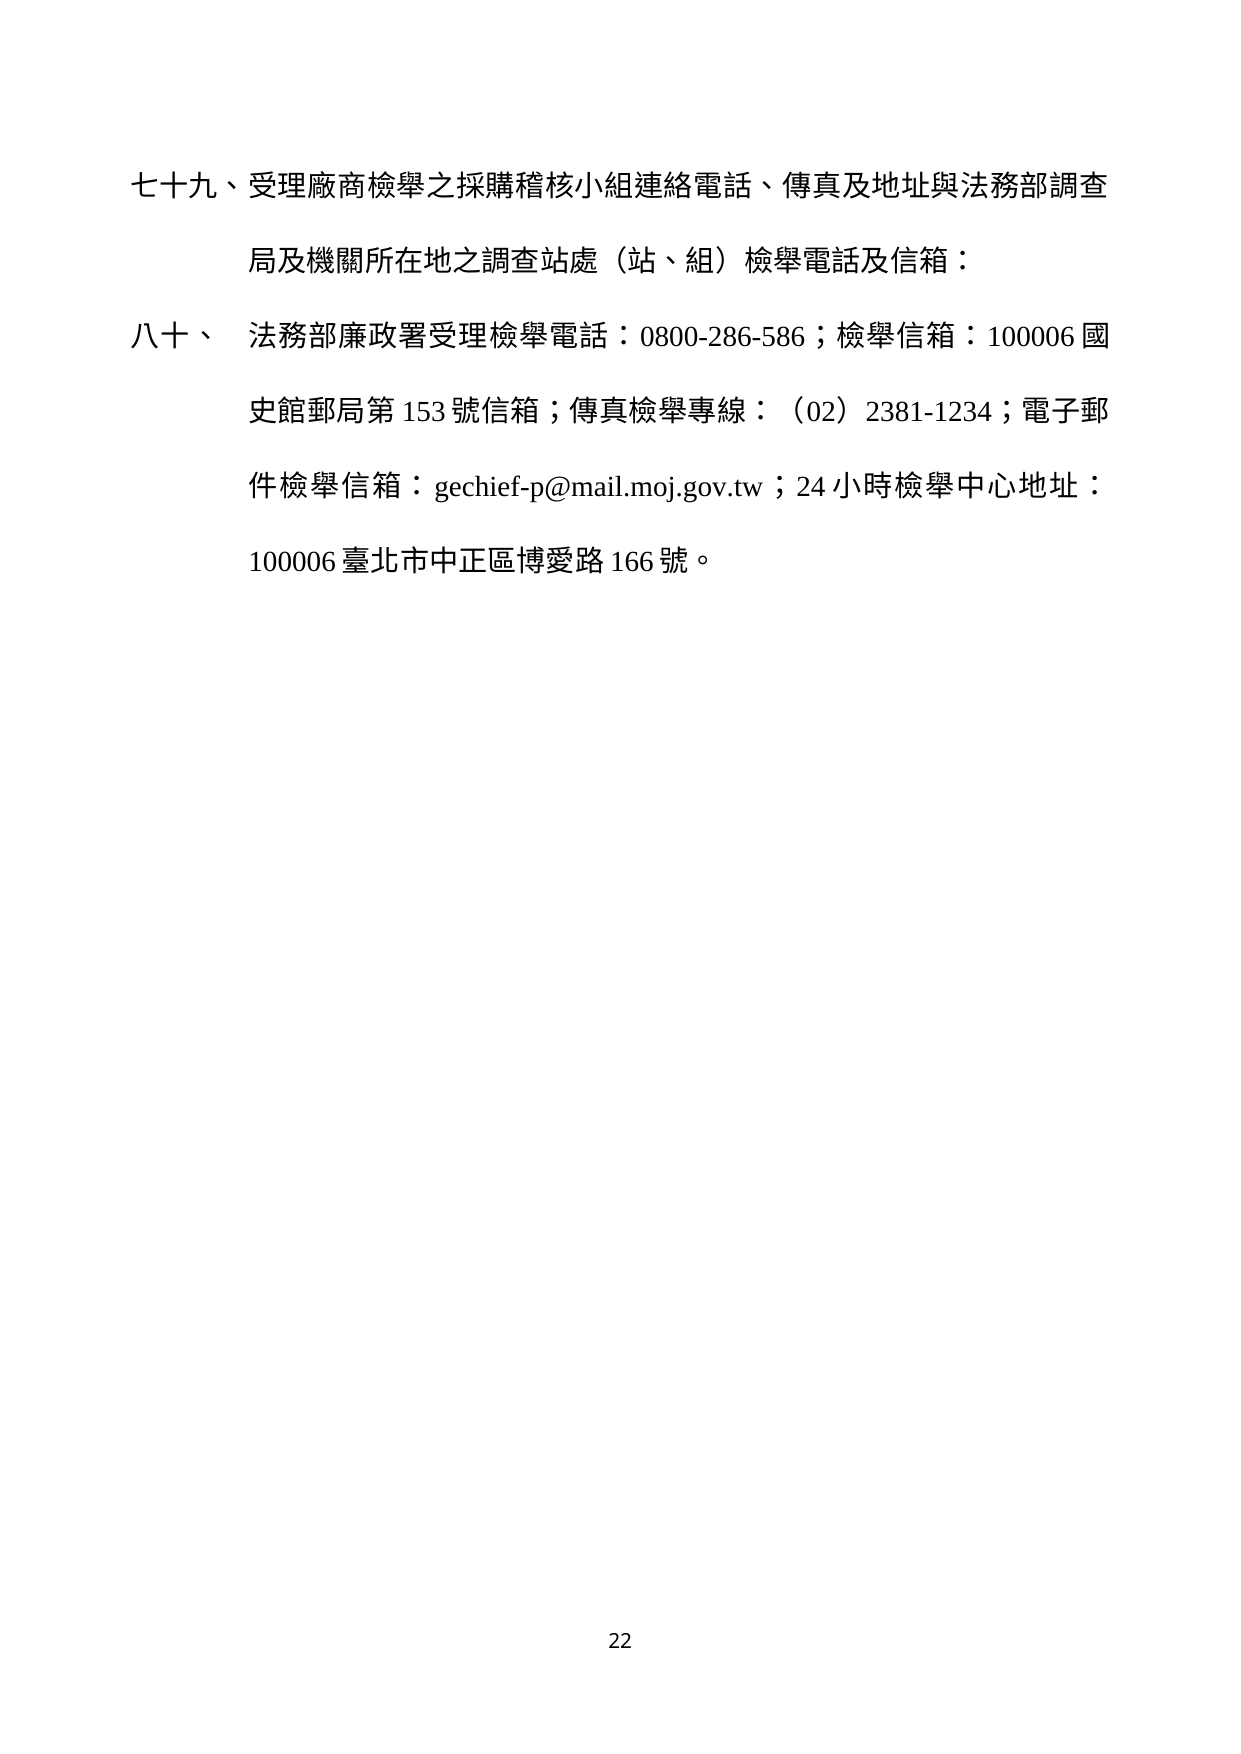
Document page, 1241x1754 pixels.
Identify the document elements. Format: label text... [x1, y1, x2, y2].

list 受理廠商檢舉之採購稽核小組連絡電話、傳真及地址與法務部調查局及機關所在地之調查站處（站、組）檢舉電話及信箱： [130, 146, 1110, 296]
list 法務部廉政署受理檢舉電話：0800-286-586；檢舉信箱：100006國史館郵局第153號信箱；傳真檢舉專線：（02）2381-1234；電子郵件檢舉信箱：gechief-p@mail.moj.gov.tw；24小時檢舉中心地址：100006臺北市中正區博愛路166號。 [130, 296, 1110, 596]
